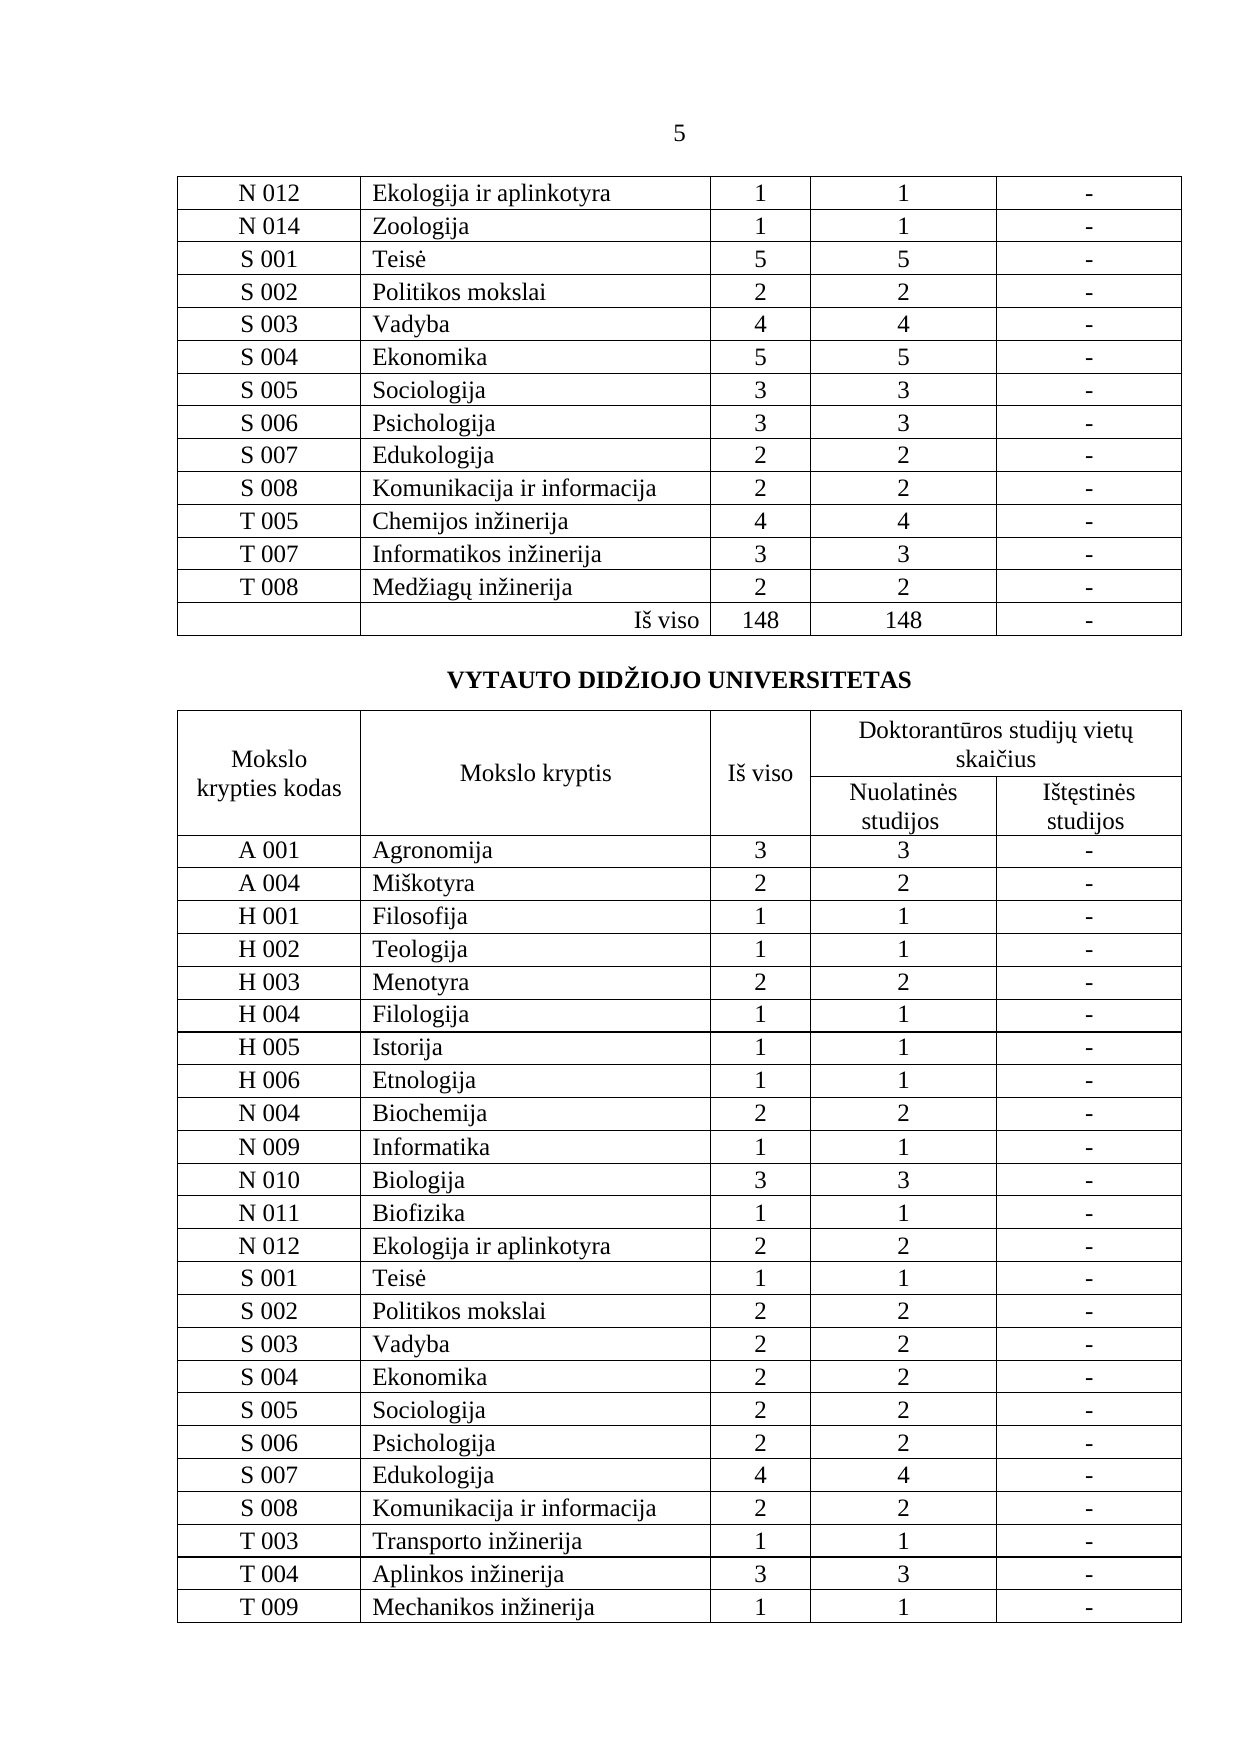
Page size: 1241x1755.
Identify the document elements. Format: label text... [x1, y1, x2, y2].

table_cell 5 [811, 341, 996, 372]
table_cell 2 [811, 570, 996, 602]
table_cell Mechanikos inžinerija [361, 1590, 710, 1622]
table_cell - [997, 242, 1181, 274]
table_cell S 003 [178, 1328, 360, 1359]
table_cell 1 [811, 1525, 996, 1556]
table_cell - [997, 967, 1181, 998]
table_cell 3 [711, 406, 810, 438]
table_cell - [997, 1525, 1181, 1556]
table_cell 1 [811, 1590, 996, 1622]
table_cell N 010 [178, 1164, 360, 1195]
table_cell 1 [711, 1065, 810, 1097]
table_cell 2 [711, 1229, 810, 1261]
table_cell - [997, 1590, 1181, 1622]
table_cell 3 [811, 1558, 996, 1589]
table_cell S 006 [178, 406, 360, 438]
table_cell 1 [811, 901, 996, 933]
table_cell S 006 [178, 1426, 360, 1458]
table_cell 2 [811, 868, 996, 900]
table_cell 2 [811, 275, 996, 307]
table_cell - [997, 868, 1181, 900]
table_cell A 004 [178, 868, 360, 900]
text VYTAUTO DIDŽIOJO UNIVERSITETAS [177, 665, 1181, 693]
table_cell 2 [711, 1426, 810, 1458]
table_cell 1 [811, 1000, 996, 1031]
table_cell 2 [711, 1098, 810, 1130]
table_cell Komunikacija ir informacija [361, 1492, 710, 1523]
table_cell S 003 [178, 308, 360, 340]
table_cell S 005 [178, 1393, 360, 1425]
table_cell Zoologija [361, 210, 710, 241]
table_cell - [997, 275, 1181, 307]
table_cell Etnologija [361, 1065, 710, 1097]
table_cell S 007 [178, 439, 360, 471]
table_cell - [997, 1361, 1181, 1392]
table_cell N 009 [178, 1131, 360, 1163]
table_cell 2 [811, 1098, 996, 1130]
table_cell 2 [811, 1393, 996, 1425]
table_cell - [997, 1459, 1181, 1491]
table_cell S 008 [178, 472, 360, 504]
table_cell 2 [711, 967, 810, 998]
table_cell - [997, 1492, 1181, 1523]
table_cell 2 [811, 1426, 996, 1458]
table_cell - [997, 1098, 1181, 1130]
table_cell - [997, 374, 1181, 405]
table_cell H 004 [178, 1000, 360, 1031]
table_cell 1 [711, 1033, 810, 1064]
table_cell 2 [711, 1492, 810, 1523]
table_cell 2 [711, 1295, 810, 1327]
table_cell 4 [811, 505, 996, 537]
table_cell Politikos mokslai [361, 275, 710, 307]
table_cell - [997, 1558, 1181, 1589]
table_cell Transporto inžinerija [361, 1525, 710, 1556]
table_cell 5 [711, 242, 810, 274]
table_cell - [997, 1065, 1181, 1097]
table_cell 1 [711, 1196, 810, 1228]
table_cell N 012 [178, 177, 360, 208]
table_cell - [997, 934, 1181, 966]
table_cell 2 [711, 570, 810, 602]
table_cell - [997, 505, 1181, 537]
table_cell 2 [811, 1492, 996, 1523]
table_cell - [997, 1196, 1181, 1228]
table_cell Sociologija [361, 374, 710, 405]
table_cell 2 [811, 1328, 996, 1359]
table_cell T 005 [178, 505, 360, 537]
table_cell 1 [811, 1033, 996, 1064]
table_cell 1 [811, 1196, 996, 1228]
table_cell Ekologija ir aplinkotyra [361, 1229, 710, 1261]
table_header Iš viso [711, 711, 810, 834]
table_cell Teisė [361, 1262, 710, 1294]
table_cell - [997, 1164, 1181, 1195]
table_cell - [997, 1426, 1181, 1458]
table_cell H 006 [178, 1065, 360, 1097]
table_cell Edukologija [361, 439, 710, 471]
table_cell 4 [811, 308, 996, 340]
table_cell T 007 [178, 538, 360, 569]
table_cell 1 [711, 934, 810, 966]
table_cell Psichologija [361, 1426, 710, 1458]
table_cell N 012 [178, 1229, 360, 1261]
table_cell - [997, 1295, 1181, 1327]
table_cell - [997, 1393, 1181, 1425]
table_cell 3 [711, 1164, 810, 1195]
table_header Doktorantūros studijų vietų skaičius [811, 711, 1181, 776]
table_cell 1 [711, 1131, 810, 1163]
table_cell Vadyba [361, 1328, 710, 1359]
table_cell - [997, 1000, 1181, 1031]
table_cell 1 [711, 177, 810, 208]
table_cell 2 [711, 275, 810, 307]
table_cell 5 [711, 341, 810, 372]
table_cell N 014 [178, 210, 360, 241]
table_cell S 002 [178, 275, 360, 307]
table_cell T 009 [178, 1590, 360, 1622]
table_cell Biofizika [361, 1196, 710, 1228]
table_cell - [997, 1131, 1181, 1163]
table_cell Istorija [361, 1033, 710, 1064]
table_cell 2 [711, 1393, 810, 1425]
table_cell 1 [711, 210, 810, 241]
table_cell 1 [711, 1000, 810, 1031]
table_cell S 001 [178, 1262, 360, 1294]
table_cell 1 [811, 1262, 996, 1294]
table_cell Ekonomika [361, 1361, 710, 1392]
table_cell N 011 [178, 1196, 360, 1228]
table_cell Agronomija [361, 836, 710, 867]
table_cell Informatika [361, 1131, 710, 1163]
table_cell 4 [711, 308, 810, 340]
table_cell 4 [811, 1459, 996, 1491]
table_cell 2 [711, 868, 810, 900]
table_cell 1 [711, 1590, 810, 1622]
table_cell Ekologija ir aplinkotyra [361, 177, 710, 208]
table_cell - [997, 1229, 1181, 1261]
table_cell 2 [711, 439, 810, 471]
table_cell Edukologija [361, 1459, 710, 1491]
table_cell Iš viso [361, 603, 710, 635]
table_cell 3 [811, 836, 996, 867]
table_cell - [997, 836, 1181, 867]
table_cell 2 [811, 1229, 996, 1261]
table_cell T 008 [178, 570, 360, 602]
table_cell - [997, 439, 1181, 471]
table_cell 2 [811, 967, 996, 998]
table_cell H 002 [178, 934, 360, 966]
table_cell 2 [711, 1328, 810, 1359]
table_cell - [997, 472, 1181, 504]
table_cell Biochemija [361, 1098, 710, 1130]
table_cell 5 [811, 242, 996, 274]
table_cell S 004 [178, 1361, 360, 1392]
table_cell Vadyba [361, 308, 710, 340]
table_cell - [997, 603, 1181, 635]
table_cell Medžiagų inžinerija [361, 570, 710, 602]
table_cell Teologija [361, 934, 710, 966]
table_cell Aplinkos inžinerija [361, 1558, 710, 1589]
table_header Mokslo krypties kodas [178, 711, 360, 834]
table_cell 2 [711, 1361, 810, 1392]
table_cell H 001 [178, 901, 360, 933]
table_cell 2 [811, 439, 996, 471]
table_cell 1 [811, 1131, 996, 1163]
table_cell S 004 [178, 341, 360, 372]
table_cell 1 [711, 1262, 810, 1294]
table_cell 3 [811, 1164, 996, 1195]
table_cell Komunikacija ir informacija [361, 472, 710, 504]
table_cell H 003 [178, 967, 360, 998]
table_cell Ištęstinės studijos [997, 777, 1181, 834]
table_cell - [997, 177, 1181, 208]
table_header Mokslo kryptis [361, 711, 710, 834]
table_cell - [997, 901, 1181, 933]
table_cell - [997, 538, 1181, 569]
table_cell 2 [811, 472, 996, 504]
table_cell Informatikos inžinerija [361, 538, 710, 569]
table_cell S 001 [178, 242, 360, 274]
table_cell 1 [811, 1065, 996, 1097]
table_cell Menotyra [361, 967, 710, 998]
table_cell S 008 [178, 1492, 360, 1523]
table_cell - [997, 1033, 1181, 1064]
table_cell S 002 [178, 1295, 360, 1327]
table_cell A 001 [178, 836, 360, 867]
table_cell T 004 [178, 1558, 360, 1589]
table_cell - [997, 1328, 1181, 1359]
table_cell Politikos mokslai [361, 1295, 710, 1327]
table_cell - [997, 341, 1181, 372]
table_cell 1 [811, 934, 996, 966]
table_cell Teisė [361, 242, 710, 274]
table_cell 3 [811, 538, 996, 569]
table_cell 4 [711, 505, 810, 537]
table_cell 2 [811, 1295, 996, 1327]
table_cell Biologija [361, 1164, 710, 1195]
table_cell 1 [811, 177, 996, 208]
table_cell 3 [711, 836, 810, 867]
table_cell Ekonomika [361, 341, 710, 372]
table_cell Miškotyra [361, 868, 710, 900]
table_cell Chemijos inžinerija [361, 505, 710, 537]
table_cell Filosofija [361, 901, 710, 933]
table_cell - [997, 308, 1181, 340]
table_cell 1 [811, 210, 996, 241]
table_cell 3 [711, 538, 810, 569]
table_cell 2 [811, 1361, 996, 1392]
table_cell 4 [711, 1459, 810, 1491]
table_cell H 005 [178, 1033, 360, 1064]
table_cell 148 [711, 603, 810, 635]
table_cell Nuolatinės studijos [811, 777, 996, 834]
table_cell 2 [711, 472, 810, 504]
table_cell S 007 [178, 1459, 360, 1491]
table_cell - [997, 570, 1181, 602]
table_cell Psichologija [361, 406, 710, 438]
table_cell - [997, 210, 1181, 241]
table_cell - [997, 406, 1181, 438]
table_cell [178, 603, 360, 635]
table_cell 3 [711, 374, 810, 405]
table_cell 3 [811, 406, 996, 438]
table_cell 1 [711, 1525, 810, 1556]
table_cell 148 [811, 603, 996, 635]
table_cell 3 [811, 374, 996, 405]
table_cell S 005 [178, 374, 360, 405]
table_cell N 004 [178, 1098, 360, 1130]
table_cell 3 [711, 1558, 810, 1589]
table_cell 1 [711, 901, 810, 933]
table_cell Sociologija [361, 1393, 710, 1425]
table_cell - [997, 1262, 1181, 1294]
table_cell T 003 [178, 1525, 360, 1556]
table_cell Filologija [361, 1000, 710, 1031]
